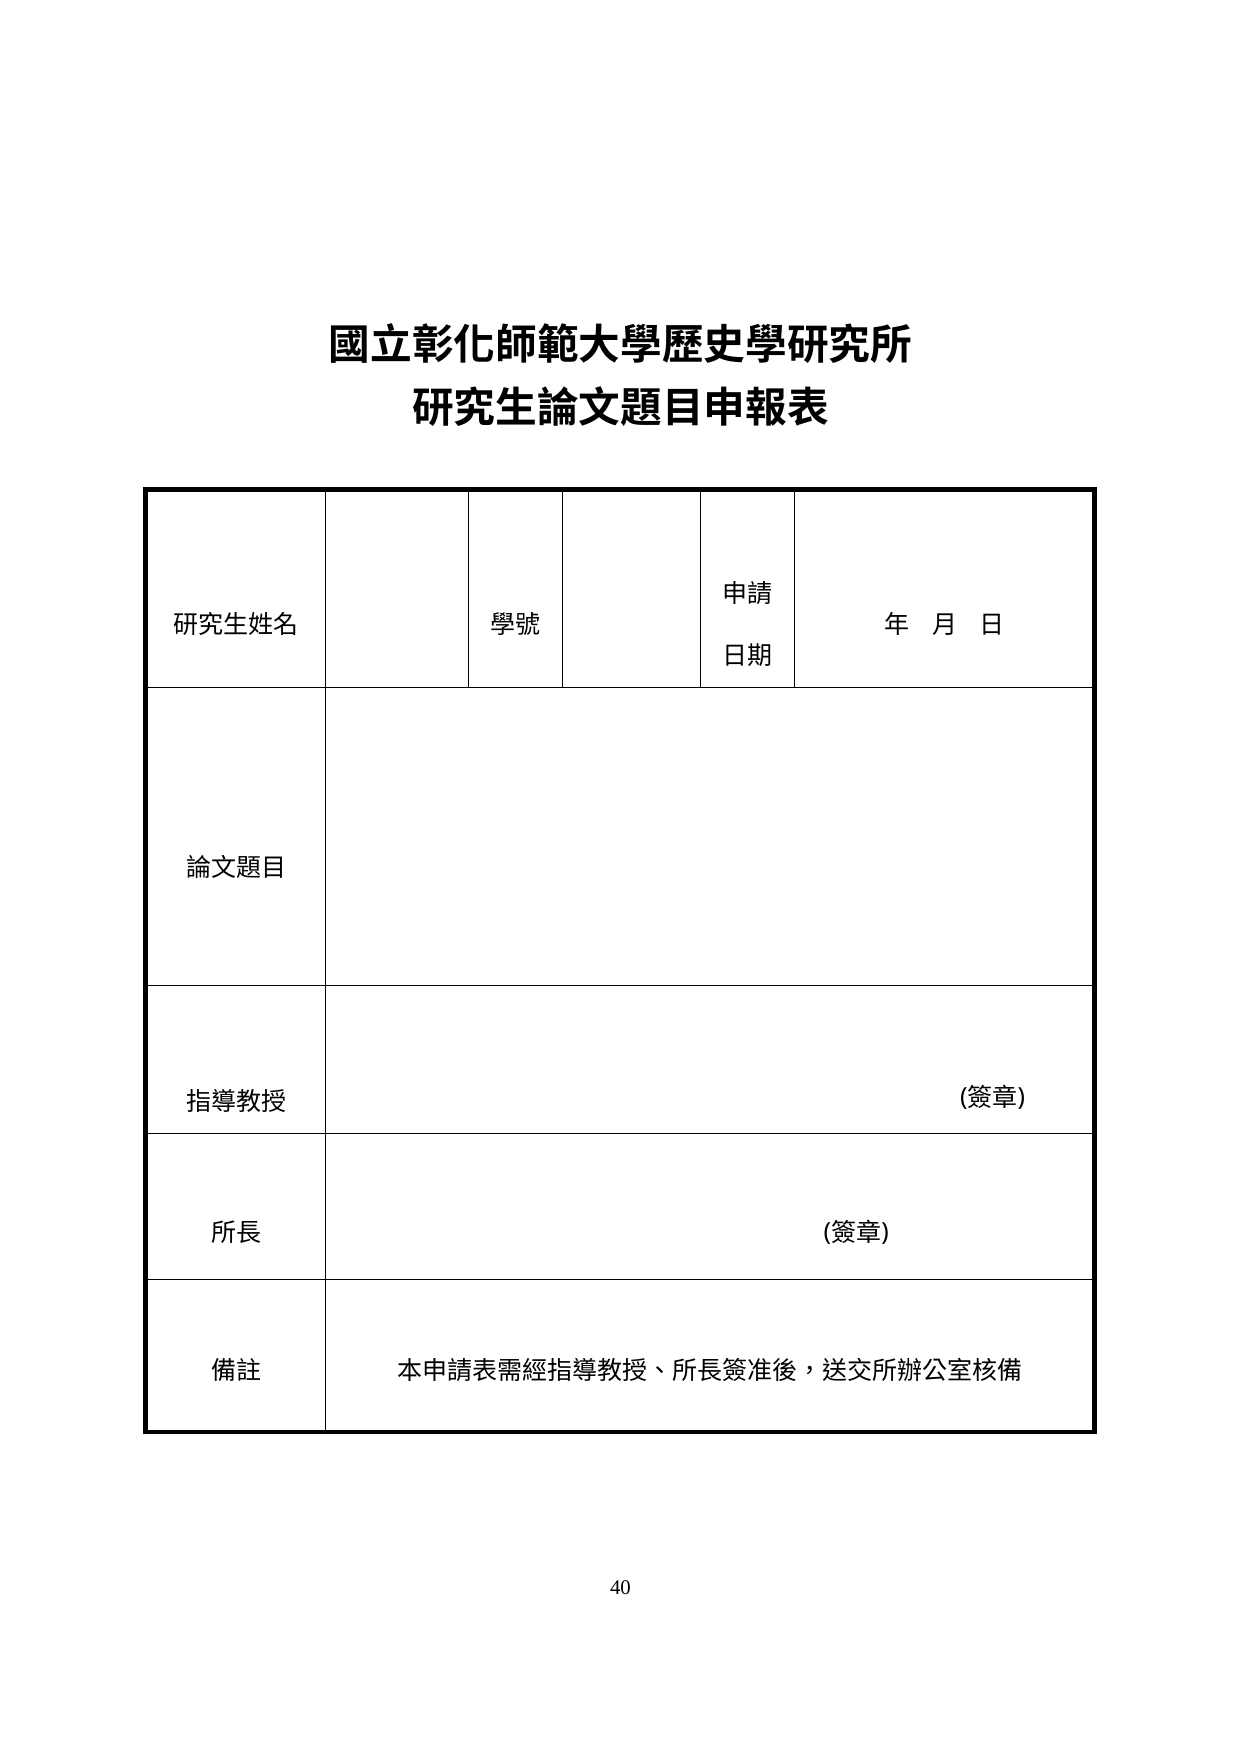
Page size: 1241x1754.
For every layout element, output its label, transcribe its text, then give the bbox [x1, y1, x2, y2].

table_cell (簽章) [326, 986, 1092, 1133]
table_cell 論文題目 [148, 688, 325, 985]
table_header 申請日期 [701, 492, 794, 687]
table_header 研究生姓名 [148, 492, 325, 687]
table_header [326, 492, 468, 687]
text 國立彰化師範大學歷史學研究所 [150, 300, 1090, 362]
table_cell 備註 [148, 1280, 325, 1429]
table_header 學號 [469, 492, 562, 687]
table_cell (簽章) [326, 1134, 1092, 1279]
table_header 年 月 日 [795, 492, 1092, 687]
text 研究生論文題目申報表 [150, 362, 1090, 425]
table_cell 指導教授 [148, 986, 325, 1133]
table_cell [326, 688, 1092, 985]
table_cell 所長 [148, 1134, 325, 1279]
table_header [563, 492, 700, 687]
table_cell 本申請表需經指導教授、所長簽准後，送交所辦公室核備 [326, 1280, 1092, 1429]
